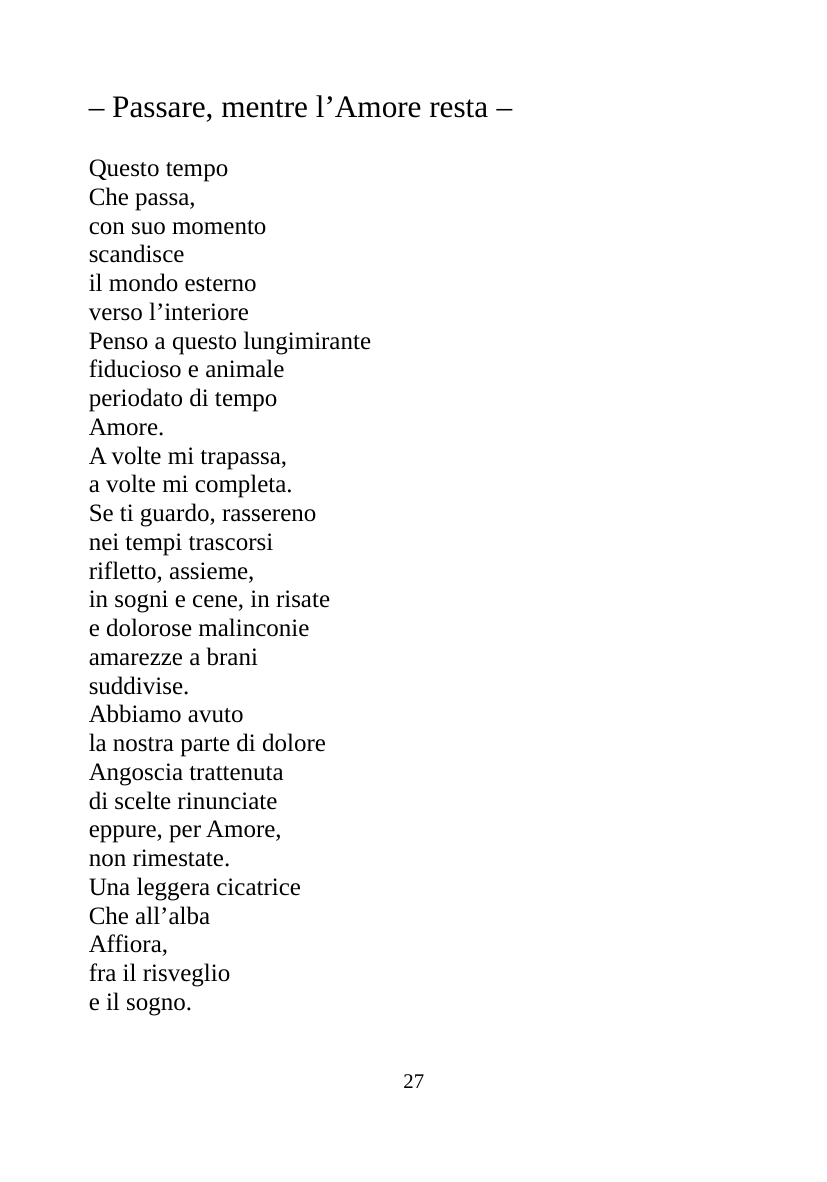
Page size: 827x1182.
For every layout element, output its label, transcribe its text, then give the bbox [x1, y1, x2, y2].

text Che passa, [88, 182, 738, 211]
text con suo momento [88, 211, 738, 239]
text Penso a questo lungimirante [88, 326, 738, 354]
text non rimestate. [88, 843, 738, 872]
text Affiora, [88, 929, 738, 958]
text di scelte rinunciate [88, 786, 738, 814]
text Angoscia trattenuta [88, 757, 738, 786]
text – Passare, mentre l’Amore resta – [88, 88, 738, 124]
text Che all’alba [88, 901, 738, 929]
text Se ti guardo, rassereno [88, 498, 738, 527]
text la nostra parte di dolore [88, 728, 738, 757]
text amarezze a brani [88, 642, 738, 671]
text Questo tempo [88, 153, 738, 182]
text in sogni e cene, in risate [88, 584, 738, 613]
text rifletto, assieme, [88, 556, 738, 584]
text eppure, per Amore, [88, 814, 738, 843]
text Amore. A volte mi trapassa, [88, 412, 738, 469]
text periodato di tempo [88, 383, 738, 412]
text suddivise. Abbiamo avuto [88, 671, 738, 728]
text verso l’interiore [88, 297, 738, 326]
text il mondo esterno [88, 268, 738, 297]
text e il sogno. [88, 987, 738, 1016]
text Una leggera cicatrice [88, 872, 738, 901]
text fra il risveglio [88, 958, 738, 987]
text scandisce [88, 239, 738, 268]
text a volte mi completa. [88, 469, 738, 498]
text e dolorose malinconie [88, 613, 738, 642]
text fiducioso e animale [88, 354, 738, 383]
text nei tempi trascorsi [88, 527, 738, 556]
